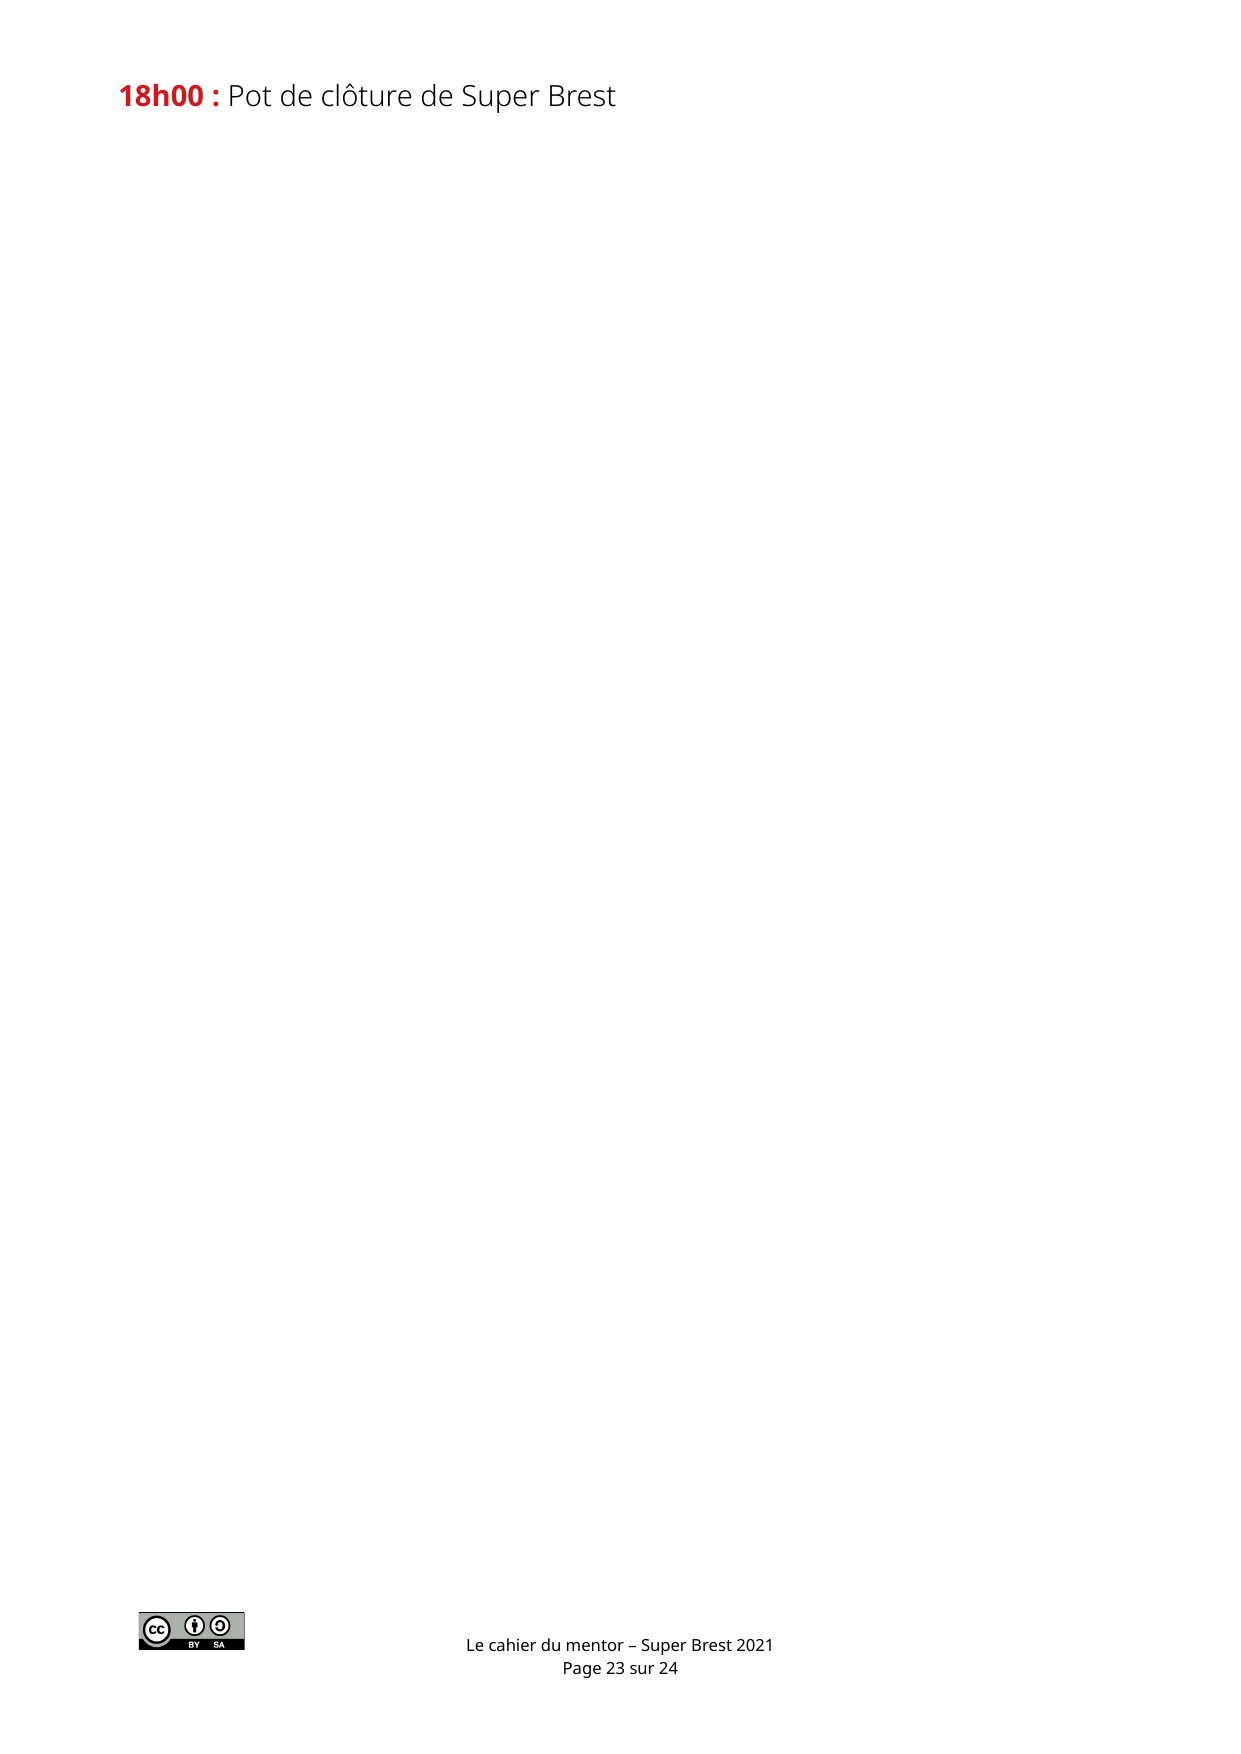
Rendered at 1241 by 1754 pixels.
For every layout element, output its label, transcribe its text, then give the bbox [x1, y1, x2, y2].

text 18h00 : Pot de clôture de Super Brest [118, 75, 1122, 115]
picture [138, 1612, 245, 1650]
